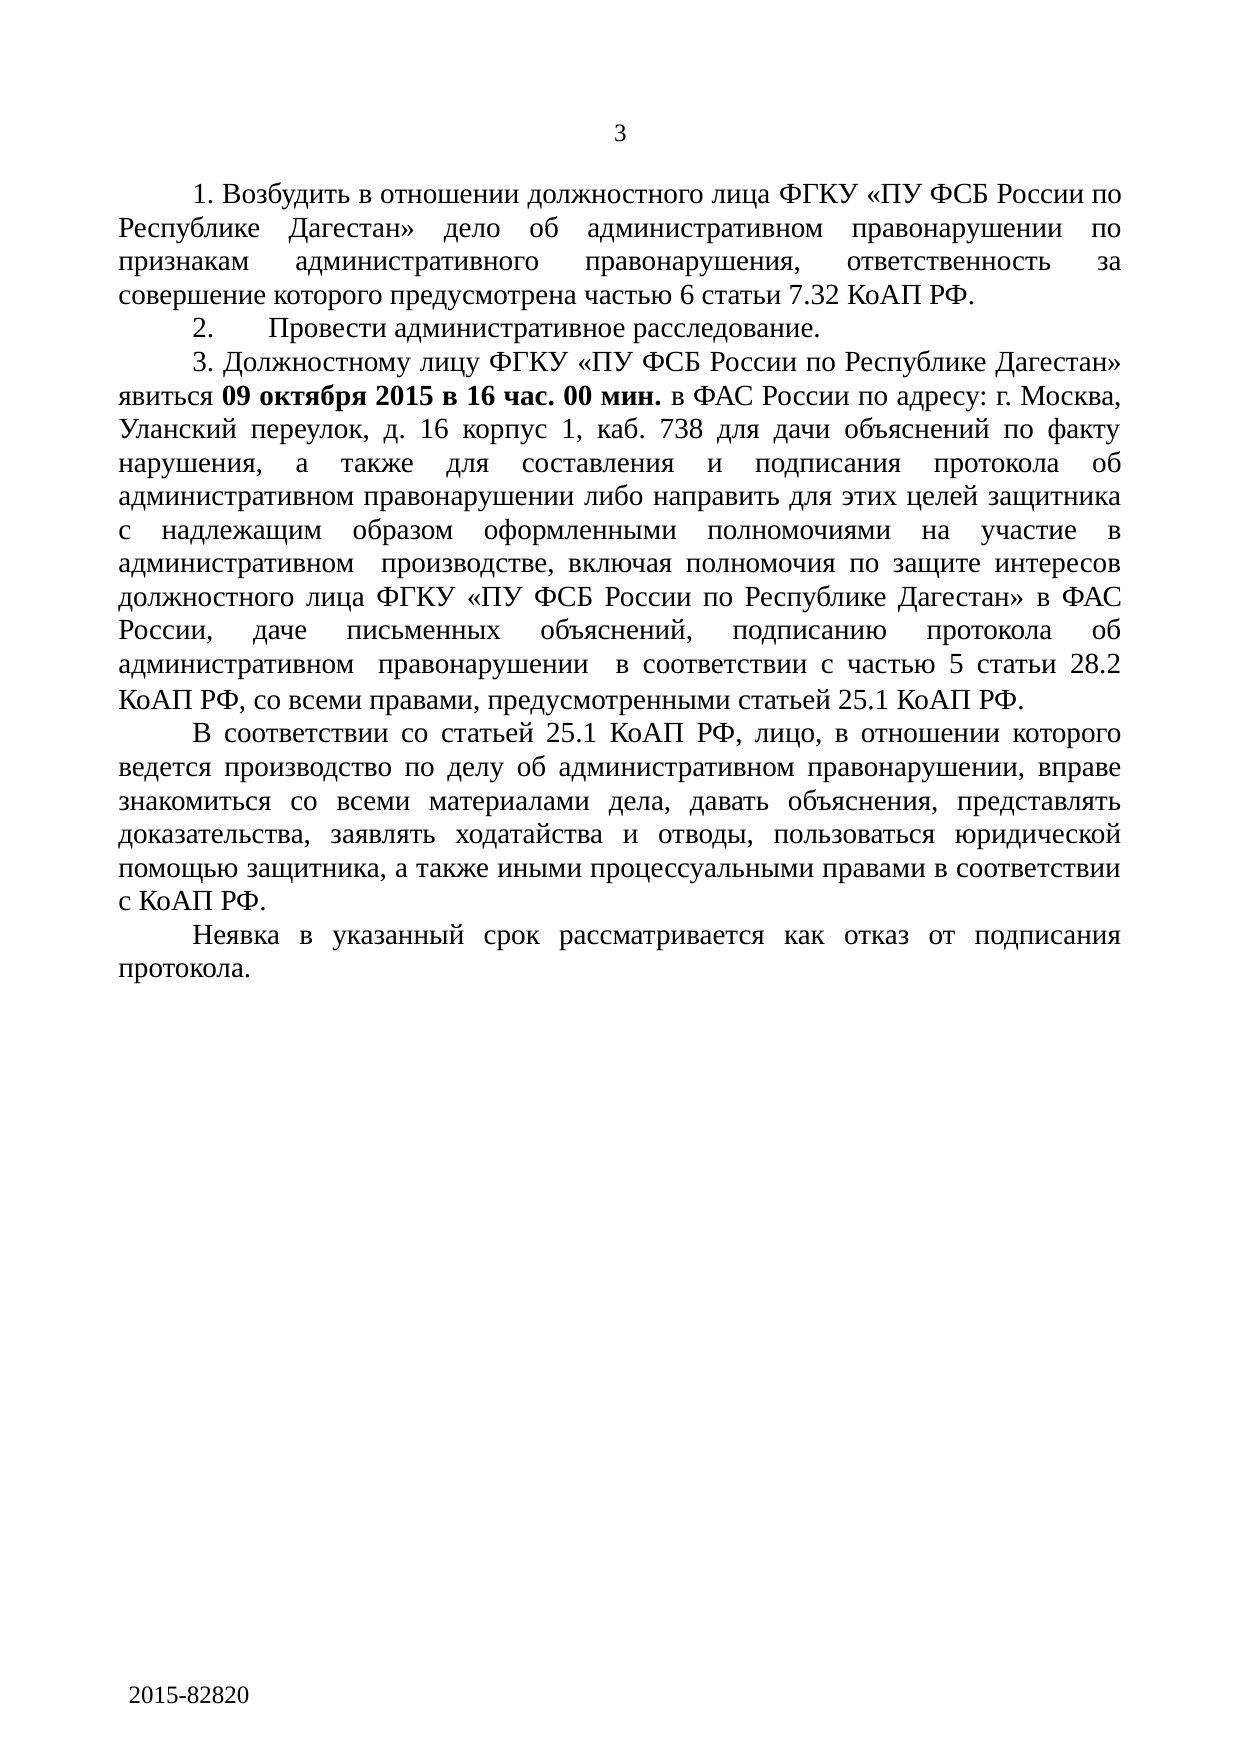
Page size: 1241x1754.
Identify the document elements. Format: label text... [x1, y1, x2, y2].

text В соответствии со статьей 25.1 КоАП РФ, лицо, в отношении которого ведется производство по делу об административном правонарушении, вправе знакомиться со всеми материалами дела, давать объяснения, представлять доказательства, заявлять ходатайства и отводы, пользоваться юридической помощью защитника, а также иными процессуальными правами в соответствии с КоАП РФ. [118, 716, 1122, 917]
text 3. Должностному лицу ФГКУ «ПУ ФСБ России по Республике Дагестан» явиться 09 октября 2015 в 16 час. 00 мин. в ФАС России по адресу: г. Москва, Уланский переулок, д. 16 корпус 1, каб. 738 для дачи объяснений по факту нарушения, а также для составления и подписания протокола об административном правонарушении либо направить для этих целей защитника с надлежащим образом оформленными полномочиями на участие в административном производстве, включая полномочия по защите интересов должностного лица ФГКУ «ПУ ФСБ России по Республике Дагестан» в ФАС России, даче письменных объяснений, подписанию протокола об административном правонарушении в соответствии с частью 5 статьи 28.2 КоАП РФ, со всеми правами, предусмотренными статьей 25.1 КоАП РФ. [118, 344, 1122, 716]
text Неявка в указанный срок рассматривается как отказ от подписания протокола. [118, 917, 1122, 984]
list Провести административное расследование. [118, 311, 1122, 344]
text 1. Возбудить в отношении должностного лица ФГКУ «ПУ ФСБ России по Республике Дагестан» дело об административном правонарушении по признакам административного правонарушения, ответственность за совершение которого предусмотрена частью 6 статьи 7.32 КоАП РФ. [118, 176, 1122, 311]
